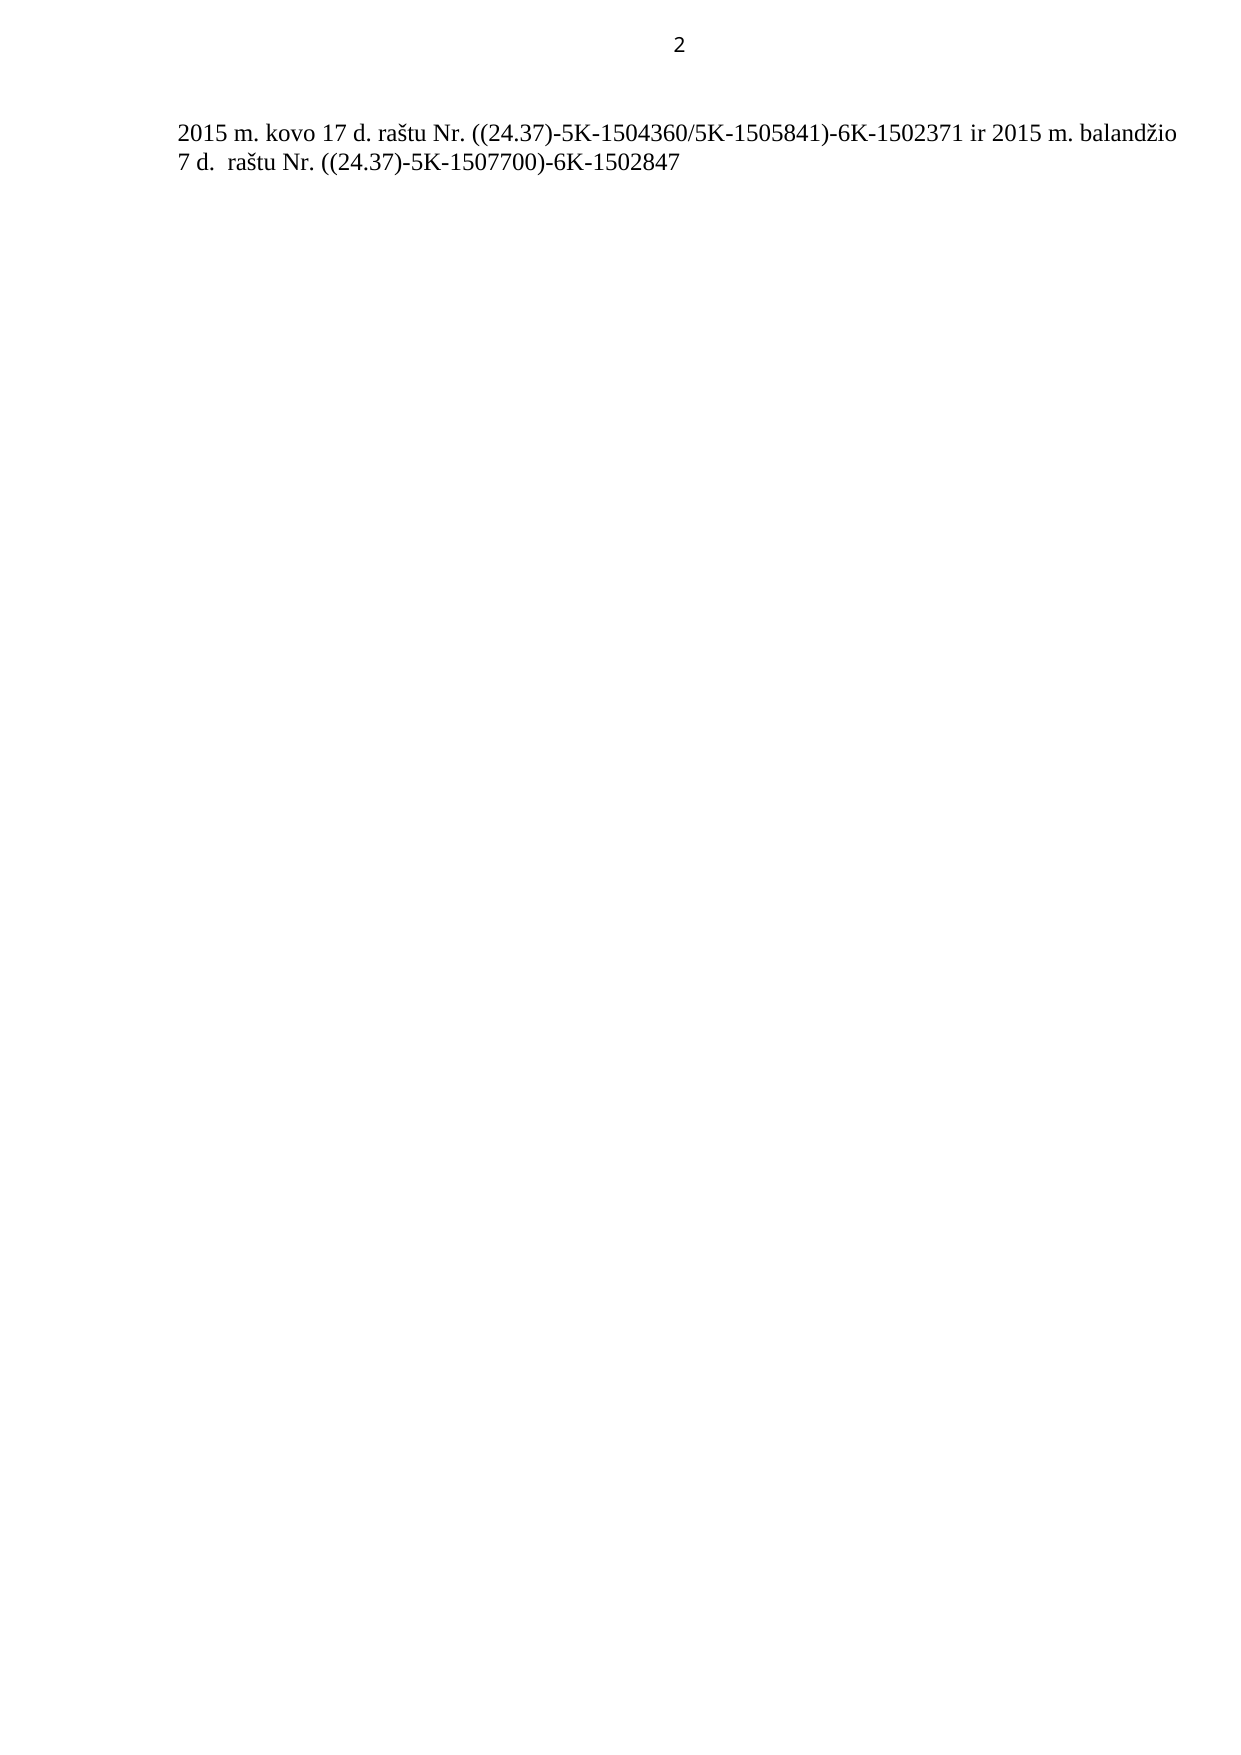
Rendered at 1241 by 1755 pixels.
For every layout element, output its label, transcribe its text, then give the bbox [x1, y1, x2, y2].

text 2015 m. kovo 17 d. raštu Nr. ((24.37)-5K-1504360/5K-1505841)-6K-1502371 ir 2015 m. balandžio 7 d. raštu Nr. ((24.37)-5K-1507700)-6K-1502847 [177, 118, 1181, 176]
